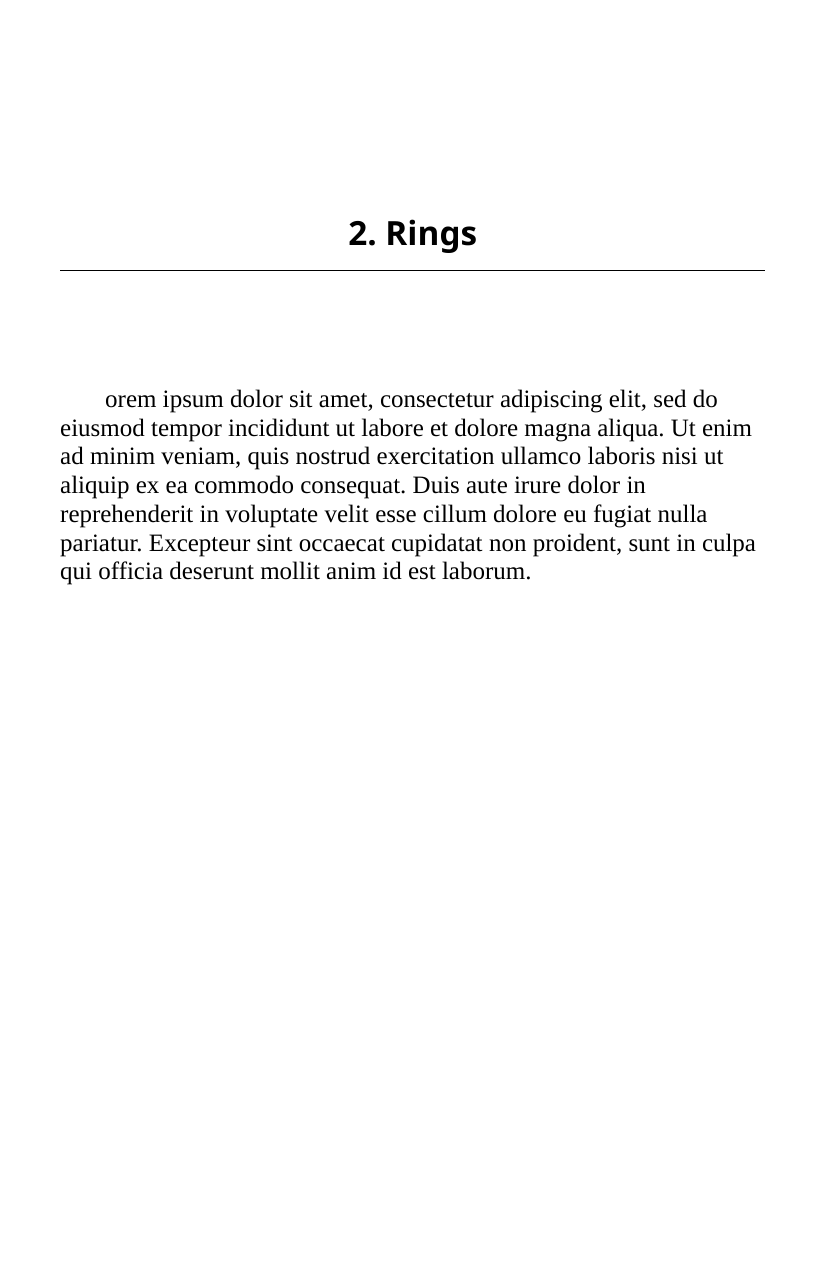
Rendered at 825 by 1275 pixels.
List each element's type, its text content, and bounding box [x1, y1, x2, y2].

text orem ipsum dolor sit amet, consectetur adipiscing elit, sed do eiusmod tempor incididunt ut labore et dolore magna aliqua. Ut enim ad minim veniam, quis nostrud exercitation ullamco laboris nisi ut aliquip ex ea commodo consequat. Duis aute irure dolor in reprehenderit in voluptate velit esse cillum dolore eu fugiat nulla pariatur. Excepteur sint occaecat cupidatat non proident, sunt in culpa qui officia deserunt mollit anim id est laborum. [60, 384, 765, 585]
subtitle 2. Rings [60, 210, 765, 270]
